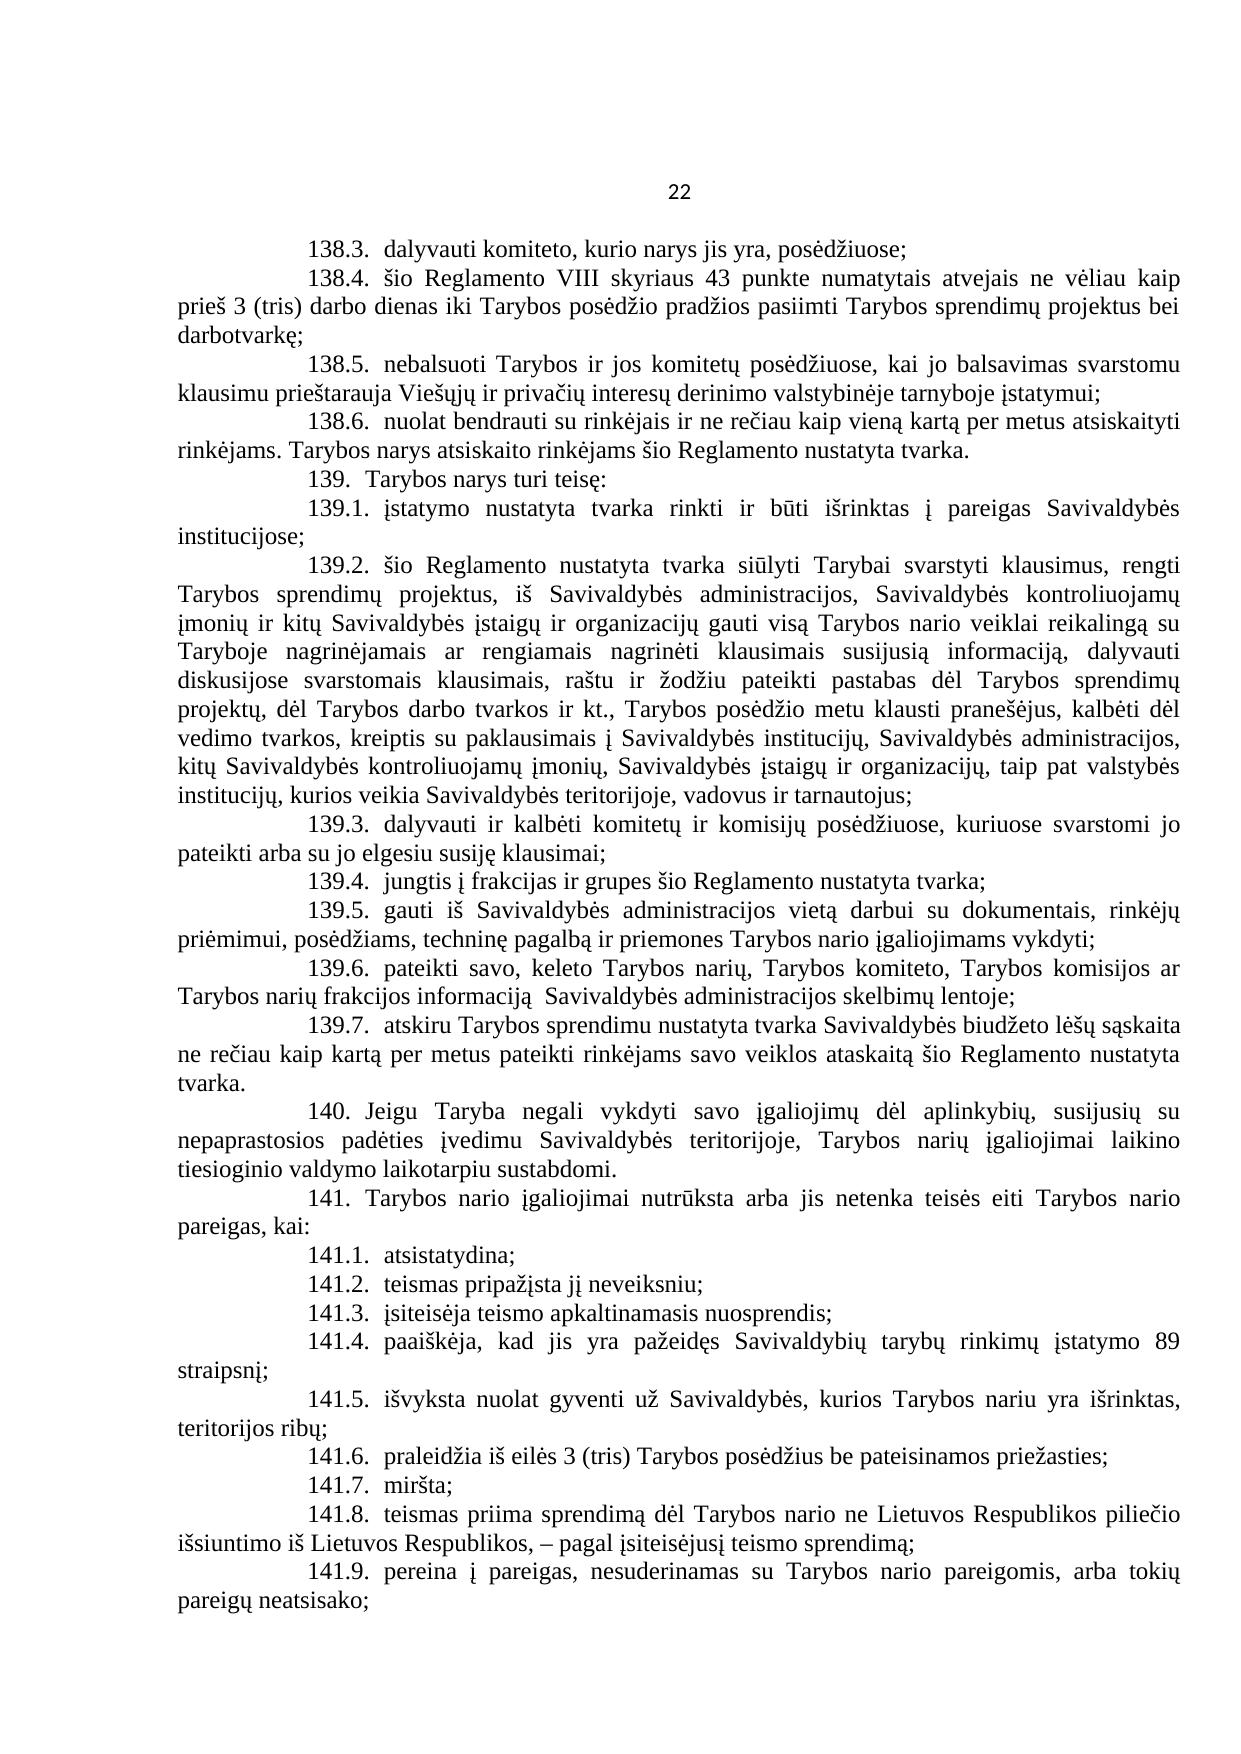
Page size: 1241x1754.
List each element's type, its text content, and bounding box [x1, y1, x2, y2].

text 139.5. gauti iš Savivaldybės administracijos vietą darbui su dokumentais, rinkėjų priėmimui, posėdžiams, techninę pagalbą ir priemones Tarybos nario įgaliojimams vykdyti; [177, 895, 1181, 953]
text 139.6. pateikti savo, keleto Tarybos narių, Tarybos komiteto, Tarybos komisijos ar Tarybos narių frakcijos informaciją Savivaldybės administracijos skelbimų lentoje; [177, 953, 1181, 1010]
text 140. Jeigu Taryba negali vykdyti savo įgaliojimų dėl aplinkybių, susijusių su nepaprastosios padėties įvedimu Savivaldybės teritorijoje, Tarybos narių įgaliojimai laikino tiesioginio valdymo laikotarpiu sustabdomi. [177, 1096, 1181, 1183]
text 141.9. pereina į pareigas, nesuderinamas su Tarybos nario pareigomis, arba tokių pareigų neatsisako; [177, 1556, 1181, 1614]
text 141.8. teismas priima sprendimą dėl Tarybos nario ne Lietuvos Respublikos piliečio išsiuntimo iš Lietuvos Respublikos, – pagal įsiteisėjusį teismo sprendimą; [177, 1499, 1181, 1556]
text 141.5. išvyksta nuolat gyventi už Savivaldybės, kurios Tarybos nariu yra išrinktas, teritorijos ribų; [177, 1384, 1181, 1441]
text 141.6. praleidžia iš eilės 3 (tris) Tarybos posėdžius be pateisinamos priežasties; [177, 1441, 1181, 1470]
text 138.3. dalyvauti komiteto, kurio narys jis yra, posėdžiuose; [177, 234, 1181, 263]
text 139.4. jungtis į frakcijas ir grupes šio Reglamento nustatyta tvarka; [177, 866, 1181, 895]
text 141.4. paaiškėja, kad jis yra pažeidęs Savivaldybių tarybų rinkimų įstatymo 89 straipsnį; [177, 1326, 1181, 1384]
text 141.3. įsiteisėja teismo apkaltinamasis nuosprendis; [177, 1298, 1181, 1326]
text 139. Tarybos narys turi teisę: [177, 464, 1181, 493]
text 141.2. teismas pripažįsta jį neveiksniu; [177, 1269, 1181, 1298]
text 141. Tarybos nario įgaliojimai nutrūksta arba jis netenka teisės eiti Tarybos nario pareigas, kai: [177, 1183, 1181, 1240]
text 139.7. atskiru Tarybos sprendimu nustatyta tvarka Savivaldybės biudžeto lėšų sąskaita ne rečiau kaip kartą per metus pateikti rinkėjams savo veiklos ataskaitą šio Reglamento nustatyta tvarka. [177, 1010, 1181, 1096]
text 139.3. dalyvauti ir kalbėti komitetų ir komisijų posėdžiuose, kuriuose svarstomi jo pateikti arba su jo elgesiu susiję klausimai; [177, 809, 1181, 866]
text 141.1. atsistatydina; [177, 1240, 1181, 1269]
text 138.4. šio Reglamento VIII skyriaus 43 punkte numatytais atvejais ne vėliau kaip prieš 3 (tris) darbo dienas iki Tarybos posėdžio pradžios pasiimti Tarybos sprendimų projektus bei darbotvarkę; [177, 263, 1181, 349]
text 138.6. nuolat bendrauti su rinkėjais ir ne rečiau kaip vieną kartą per metus atsiskaityti rinkėjams. Tarybos narys atsiskaito rinkėjams šio Reglamento nustatyta tvarka. [177, 406, 1181, 464]
text 139.1. įstatymo nustatyta tvarka rinkti ir būti išrinktas į pareigas Savivaldybės institucijose; [177, 493, 1181, 550]
text 141.7. miršta; [177, 1470, 1181, 1499]
text 138.5. nebalsuoti Tarybos ir jos komitetų posėdžiuose, kai jo balsavimas svarstomu klausimu prieštarauja Viešųjų ir privačių interesų derinimo valstybinėje tarnyboje įstatymui; [177, 349, 1181, 406]
text 139.2. šio Reglamento nustatyta tvarka siūlyti Tarybai svarstyti klausimus, rengti Tarybos sprendimų projektus, iš Savivaldybės administracijos, Savivaldybės kontroliuojamų įmonių ir kitų Savivaldybės įstaigų ir organizacijų gauti visą Tarybos nario veiklai reikalingą su Taryboje nagrinėjamais ar rengiamais nagrinėti klausimais susijusią informaciją, dalyvauti diskusijose svarstomais klausimais, raštu ir žodžiu pateikti pastabas dėl Tarybos sprendimų projektų, dėl Tarybos darbo tvarkos ir kt., Tarybos posėdžio metu klausti pranešėjus, kalbėti dėl vedimo tvarkos, kreiptis su paklausimais į Savivaldybės institucijų, Savivaldybės administracijos, kitų Savivaldybės kontroliuojamų įmonių, Savivaldybės įstaigų ir organizacijų, taip pat valstybės institucijų, kurios veikia Savivaldybės teritorijoje, vadovus ir tarnautojus; [177, 550, 1181, 809]
